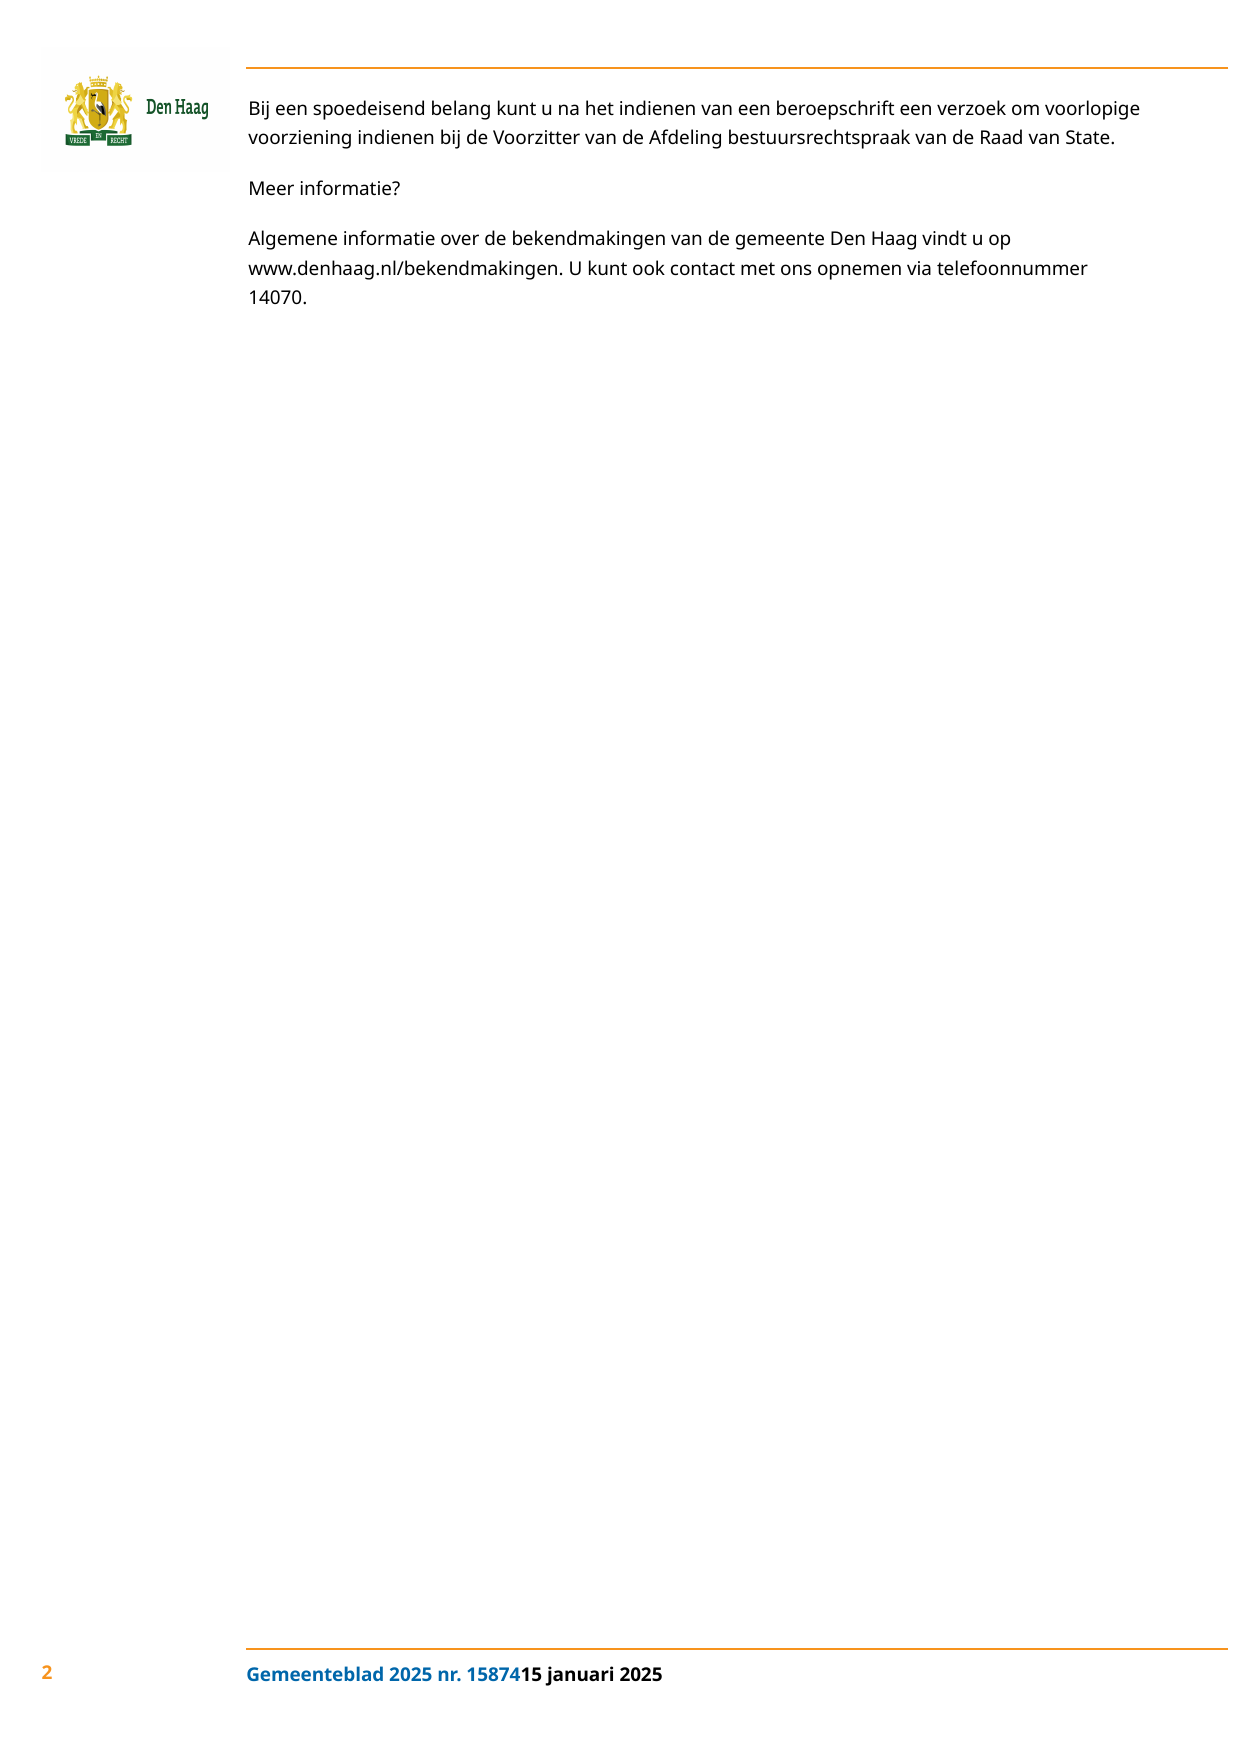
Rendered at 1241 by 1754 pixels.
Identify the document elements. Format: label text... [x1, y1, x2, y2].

text Algemene informatie over de bekendmakingen van de gemeente Den Haag vindt u op www.denhaag.nl/bekendmakingen. U kunt ook contact met ons opnemen via telefoonnummer 14070. [248, 225, 1152, 310]
text Meer informatie? [248, 175, 1152, 201]
text Bij een spoedeisend belang kunt u na het indienen van een beroepschrift een verzoek om voorlopige voorziening indienen bij de Voorzitter van de Afdeling bestuursrechtspraak van de Raad van State. [248, 95, 1152, 150]
picture [41, 47, 231, 172]
